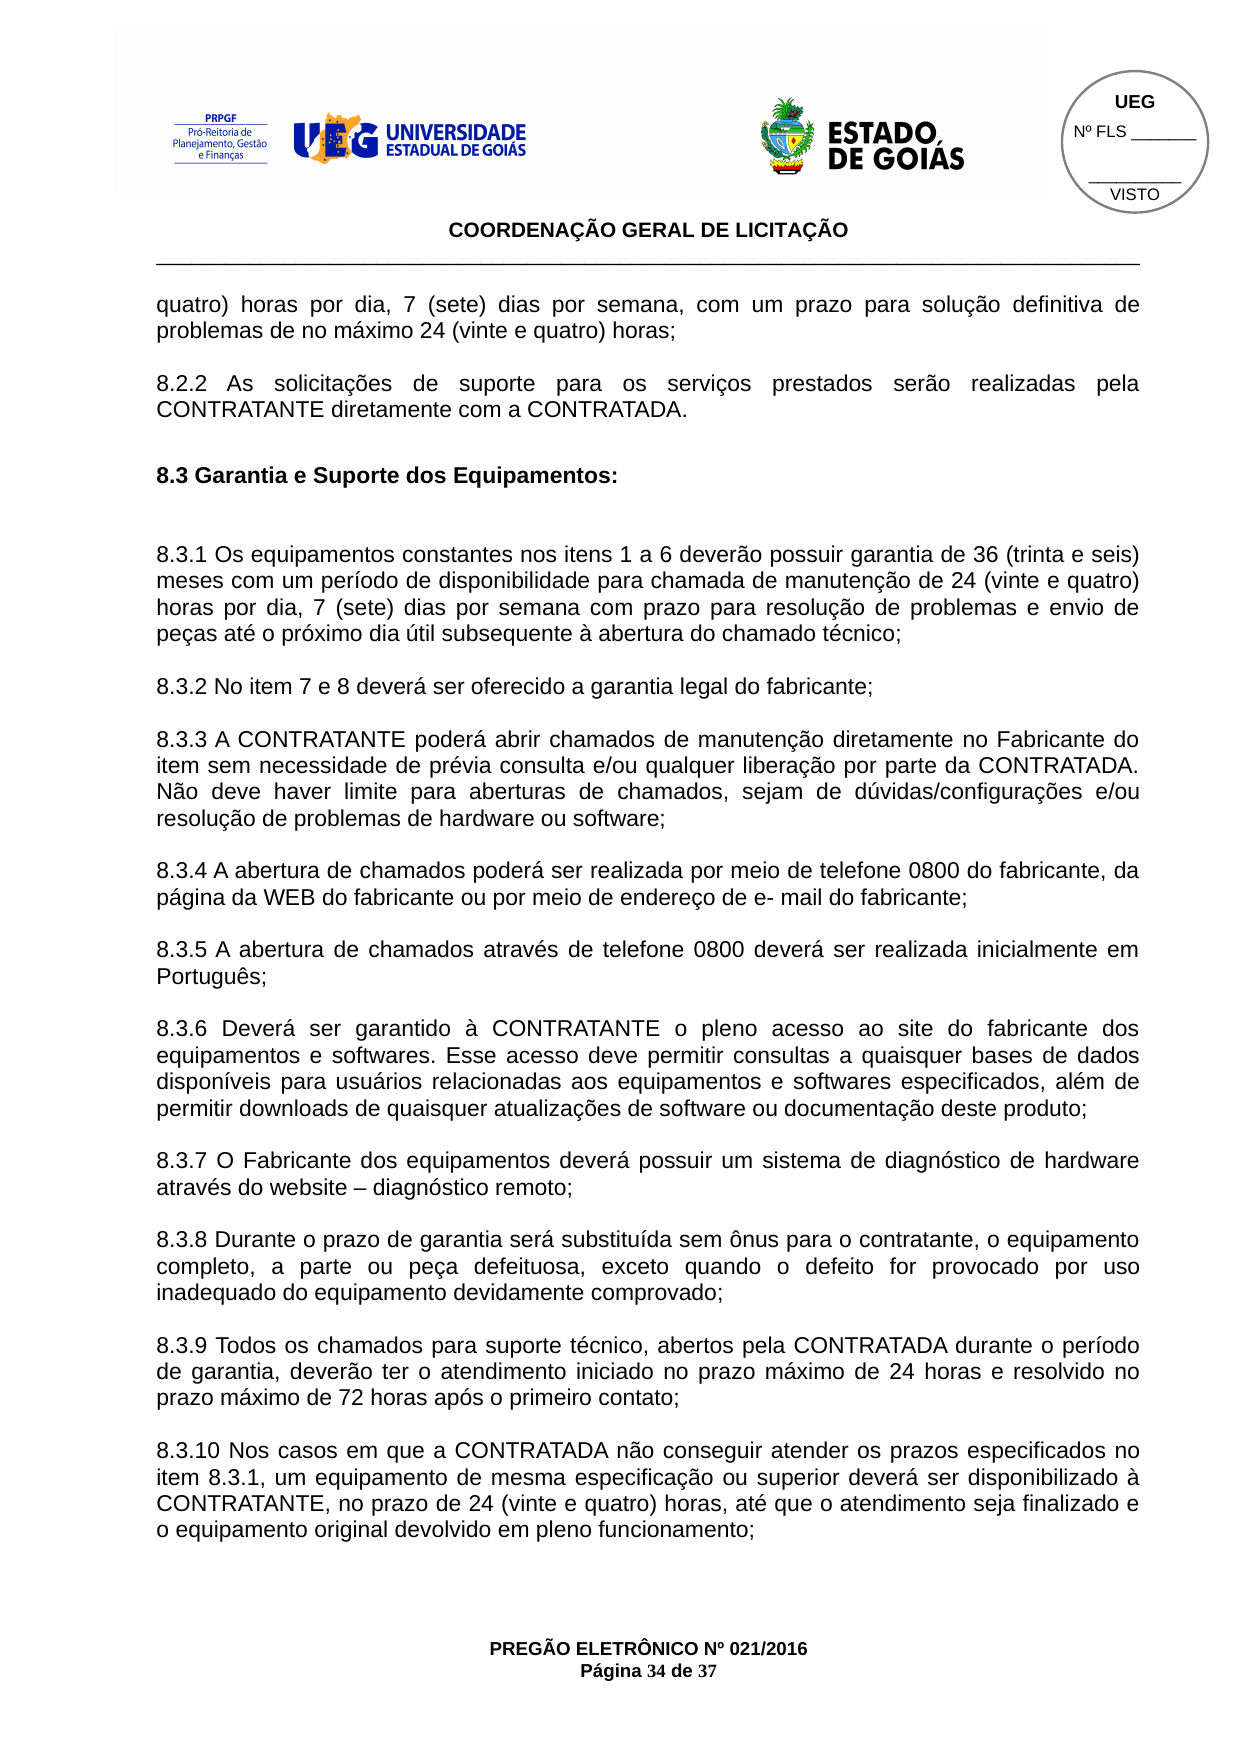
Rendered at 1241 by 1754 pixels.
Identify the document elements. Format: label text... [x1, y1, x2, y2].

list quatro) horas por dia, 7 (sete) dias por semana, com um prazo para solução definitiva de problemas de no máximo 24 (vinte e quatro) horas; [156, 291, 1141, 343]
list 8.3.1 Os equipamentos constantes nos itens 1 a 6 deverão possuir garantia de 36 (trinta e seis) meses com um período de disponibilidade para chamada de manutenção de 24 (vinte e quatro) horas por dia, 7 (sete) dias por semana com prazo para resolução de problemas e envio de peças até o próximo dia útil subsequente à abertura do chamado técnico; [156, 541, 1141, 646]
list 8.3 Garantia e Suporte dos Equipamentos: [156, 462, 1141, 488]
list 8.3.7 O Fabricante dos equipamentos deverá possuir um sistema de diagnóstico de hardware através do website – diagnóstico remoto; [156, 1147, 1141, 1200]
list 8.3.2 No item 7 e 8 deverá ser oferecido a garantia legal do fabricante; [156, 673, 1141, 699]
list 8.3.5 A abertura de chamados através de telefone 0800 deverá ser realizada inicialmente em Português; [156, 936, 1141, 989]
list 8.3.10 Nos casos em que a CONTRATADA não conseguir atender os prazos especificados no item 8.3.1, um equipamento de mesma especificação ou superior deverá ser disponibilizado à CONTRATANTE, no prazo de 24 (vinte e quatro) horas, até que o atendimento seja finalizado e o equipamento original devolvido em pleno funcionamento; [156, 1437, 1141, 1542]
list 8.2.2 As solicitações de suporte para os serviços prestados serão realizadas pela CONTRATANTE diretamente com a CONTRATADA. [156, 370, 1141, 423]
picture [113, 26, 1051, 197]
list 8.3.3 A CONTRATANTE poderá abrir chamados de manutenção diretamente no Fabricante do item sem necessidade de prévia consulta e/ou qualquer liberação por parte da CONTRATADA. Não deve haver limite para aberturas de chamados, sejam de dúvidas/configurações e/ou resolução de problemas de hardware ou software; [156, 726, 1141, 831]
list 8.3.9 Todos os chamados para suporte técnico, abertos pela CONTRATADA durante o período de garantia, deverão ter o atendimento iniciado no prazo máximo de 24 horas e resolvido no prazo máximo de 72 horas após o primeiro contato; [156, 1332, 1141, 1411]
list 8.3.8 Durante o prazo de garantia será substituída sem ônus para o contratante, o equipamento completo, a parte ou peça defeituosa, exceto quando o defeito for provocado por uso inadequado do equipamento devidamente comprovado; [156, 1226, 1141, 1305]
list 8.3.4 A abertura de chamados poderá ser realizada por meio de telefone 0800 do fabricante, da página da WEB do fabricante ou por meio de endereço de e- mail do fabricante; [156, 857, 1141, 910]
list 8.3.6 Deverá ser garantido à CONTRATANTE o pleno acesso ao site do fabricante dos equipamentos e softwares. Esse acesso deve permitir consultas a quaisquer bases de dados disponíveis para usuários relacionadas aos equipamentos e softwares especificados, além de permitir downloads de quaisquer atualizações de software ou documentação deste produto; [156, 1015, 1141, 1121]
